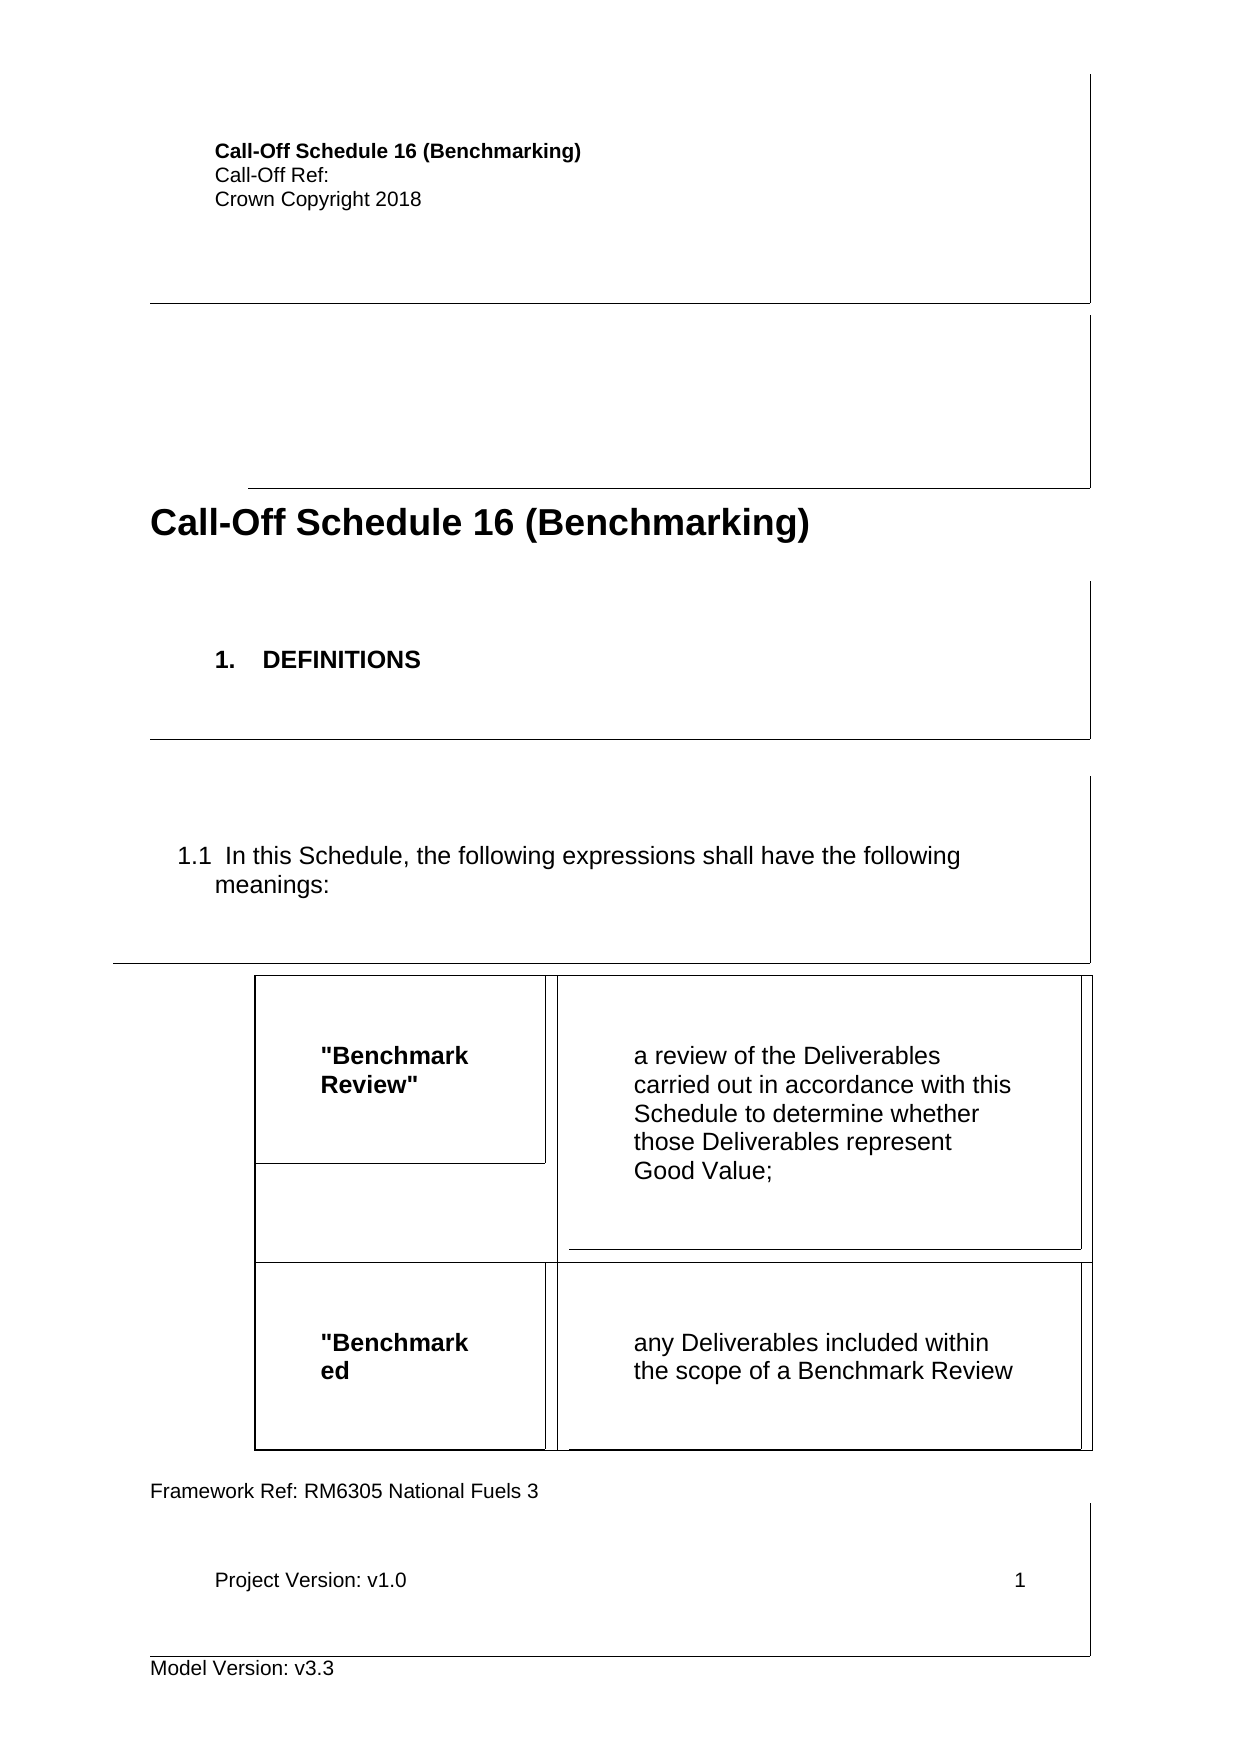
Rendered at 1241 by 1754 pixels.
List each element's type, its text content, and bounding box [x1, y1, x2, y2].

table_cell [546, 1263, 557, 1449]
table_cell any Deliverables included within the scope of a Benchmark Review [558, 1263, 1081, 1449]
text Call-Off Schedule 16 (Benchmarking) [150, 500, 1090, 543]
table_header a review of the Deliverables carried out in accordance with this Schedule to determine whether those Deliverables represent Good Value; [558, 976, 1092, 1262]
list DEFINITIONS [150, 581, 1090, 739]
table_cell "Benchmarked [256, 1263, 545, 1449]
list In this Schedule, the following expressions shall have the following meanings: [112, 776, 1090, 963]
table_header "Benchmark Review" [256, 976, 557, 1262]
table_cell [1082, 1263, 1092, 1449]
